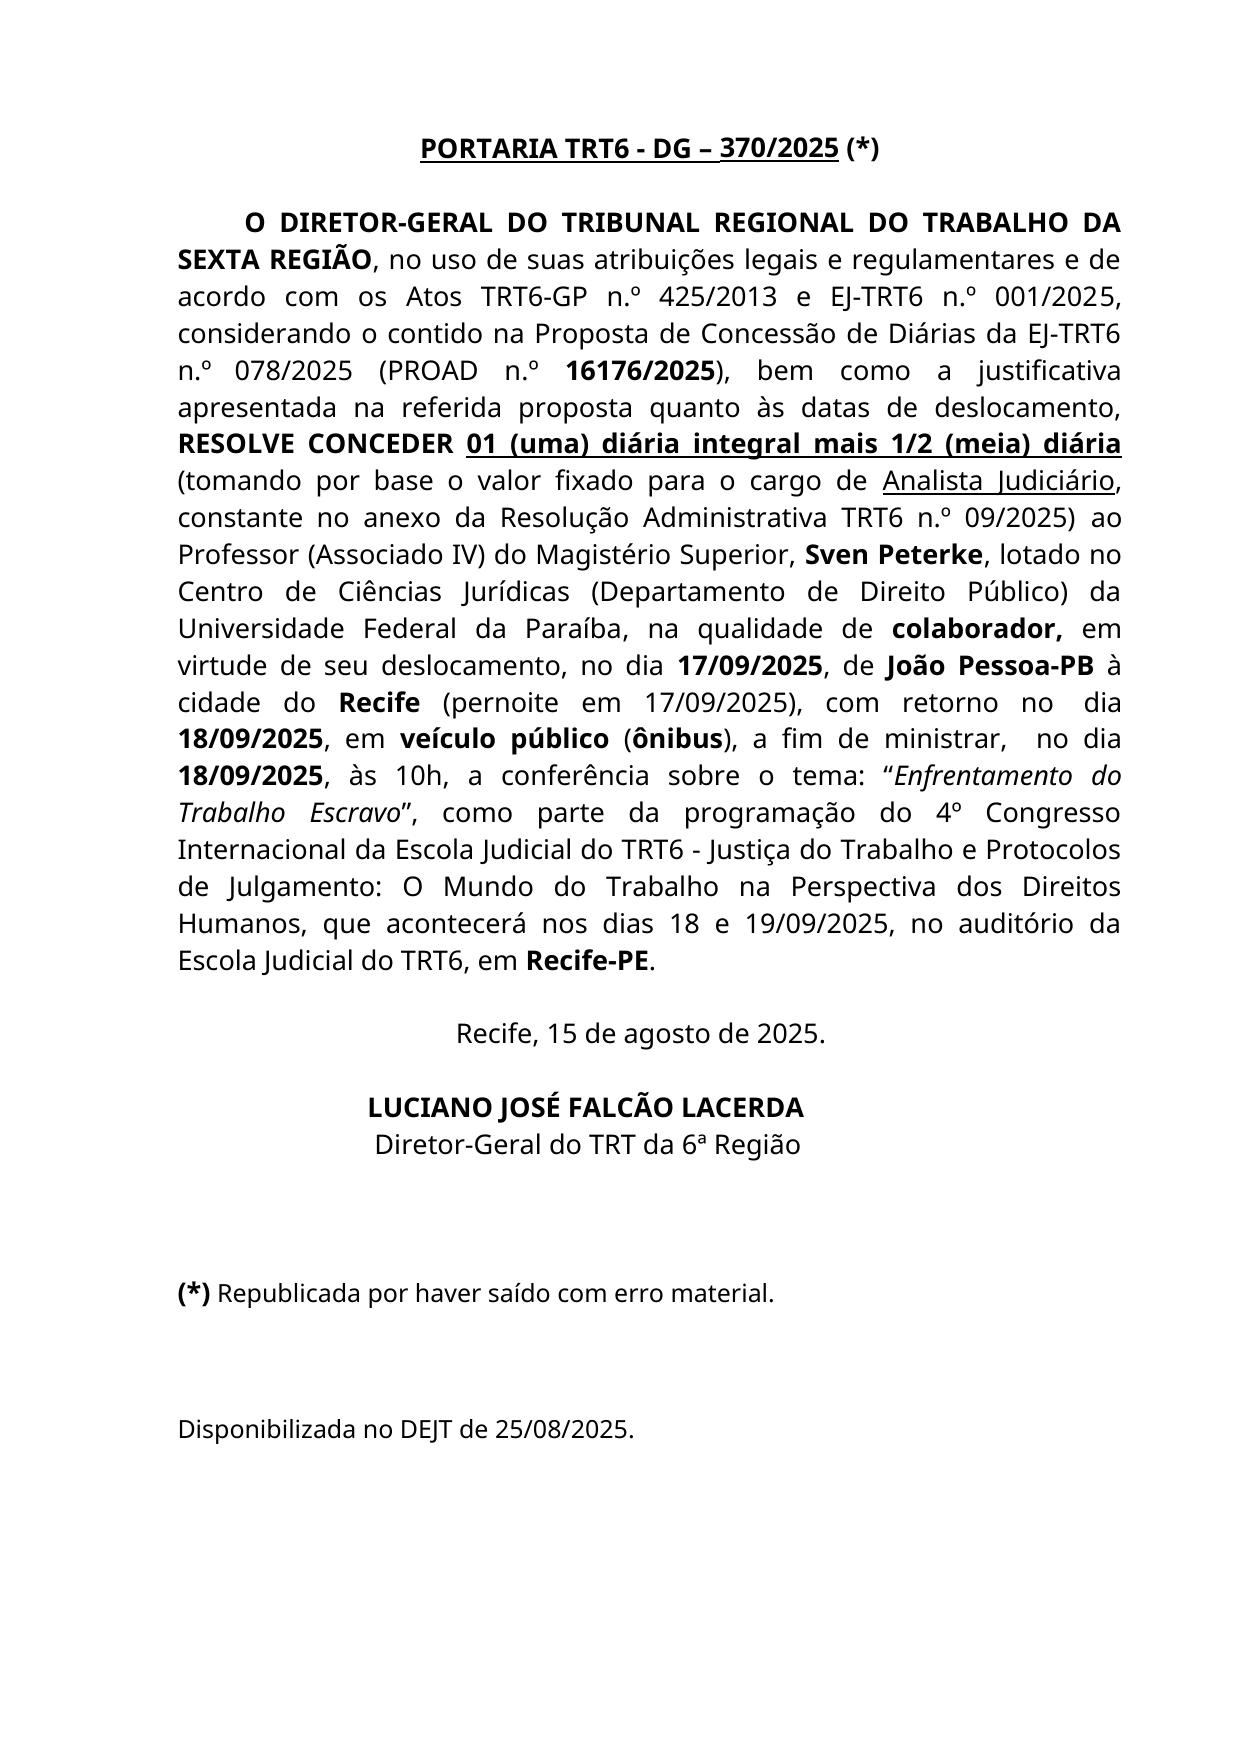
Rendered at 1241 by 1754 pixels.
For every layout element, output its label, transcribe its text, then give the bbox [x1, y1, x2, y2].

text (*) Republicada por haver saído com erro material. [177, 1273, 1122, 1310]
text Disponibilizada no DEJT de 25/08/2025. [177, 1412, 1122, 1446]
text Recife, 15 de agosto de 2025. [177, 1015, 1122, 1052]
text Diretor-Geral do TRT da 6ª Região [177, 1126, 1122, 1162]
text O DIRETOR-GERAL DO TRIBUNAL REGIONAL DO TRABALHO DA SEXTA REGIÃO, no uso de suas atribuições legais e regulamentares e de acordo com os Atos TRT6-GP n.º 425/2013 e EJ-TRT6 n.º 001/2025, considerando o contido na Proposta de Concessão de Diárias da EJ-TRT6 n.º 078/2025 (PROAD n.º 16176/2025), bem como a justificativa apresentada na referida proposta quanto às datas de deslocamento, RESOLVE CONCEDER 01 (uma) diária integral mais 1/2 (meia) diária (tomando por base o valor fixado para o cargo de Analista Judiciário, constante no anexo da Resolução Administrativa TRT6 n.º 09/2025) ao Professor (Associado IV) do Magistério Superior, Sven Peterke, lotado no Centro de Ciências Jurídicas (Departamento de Direito Público) da Universidade Federal da Paraíba, na qualidade de colaborador, em virtude de seu deslocamento, no dia 17/09/2025, de João Pessoa-PB à cidade do Recife (pernoite em 17/09/2025), com retorno no dia 18/09/2025, em veículo público (ônibus), a fim de ministrar, no dia 18/09/2025, às 10h, a conferência sobre o tema: “Enfrentamento do Trabalho Escravo”, como parte da programação do 4º Congresso Internacional da Escola Judicial do TRT6 - Justiça do Trabalho e Protocolos de Julgamento: O Mundo do Trabalho na Perspectiva dos Direitos Humanos, que acontecerá nos dias 18 e 19/09/2025, no auditório da Escola Judicial do TRT6, em Recife-PE. [177, 204, 1122, 978]
text PORTARIA TRT6 - DG – 370/2025 (*) [177, 129, 1122, 167]
text LUCIANO JOSÉ FALCÃO LACERDA [177, 1089, 1122, 1126]
